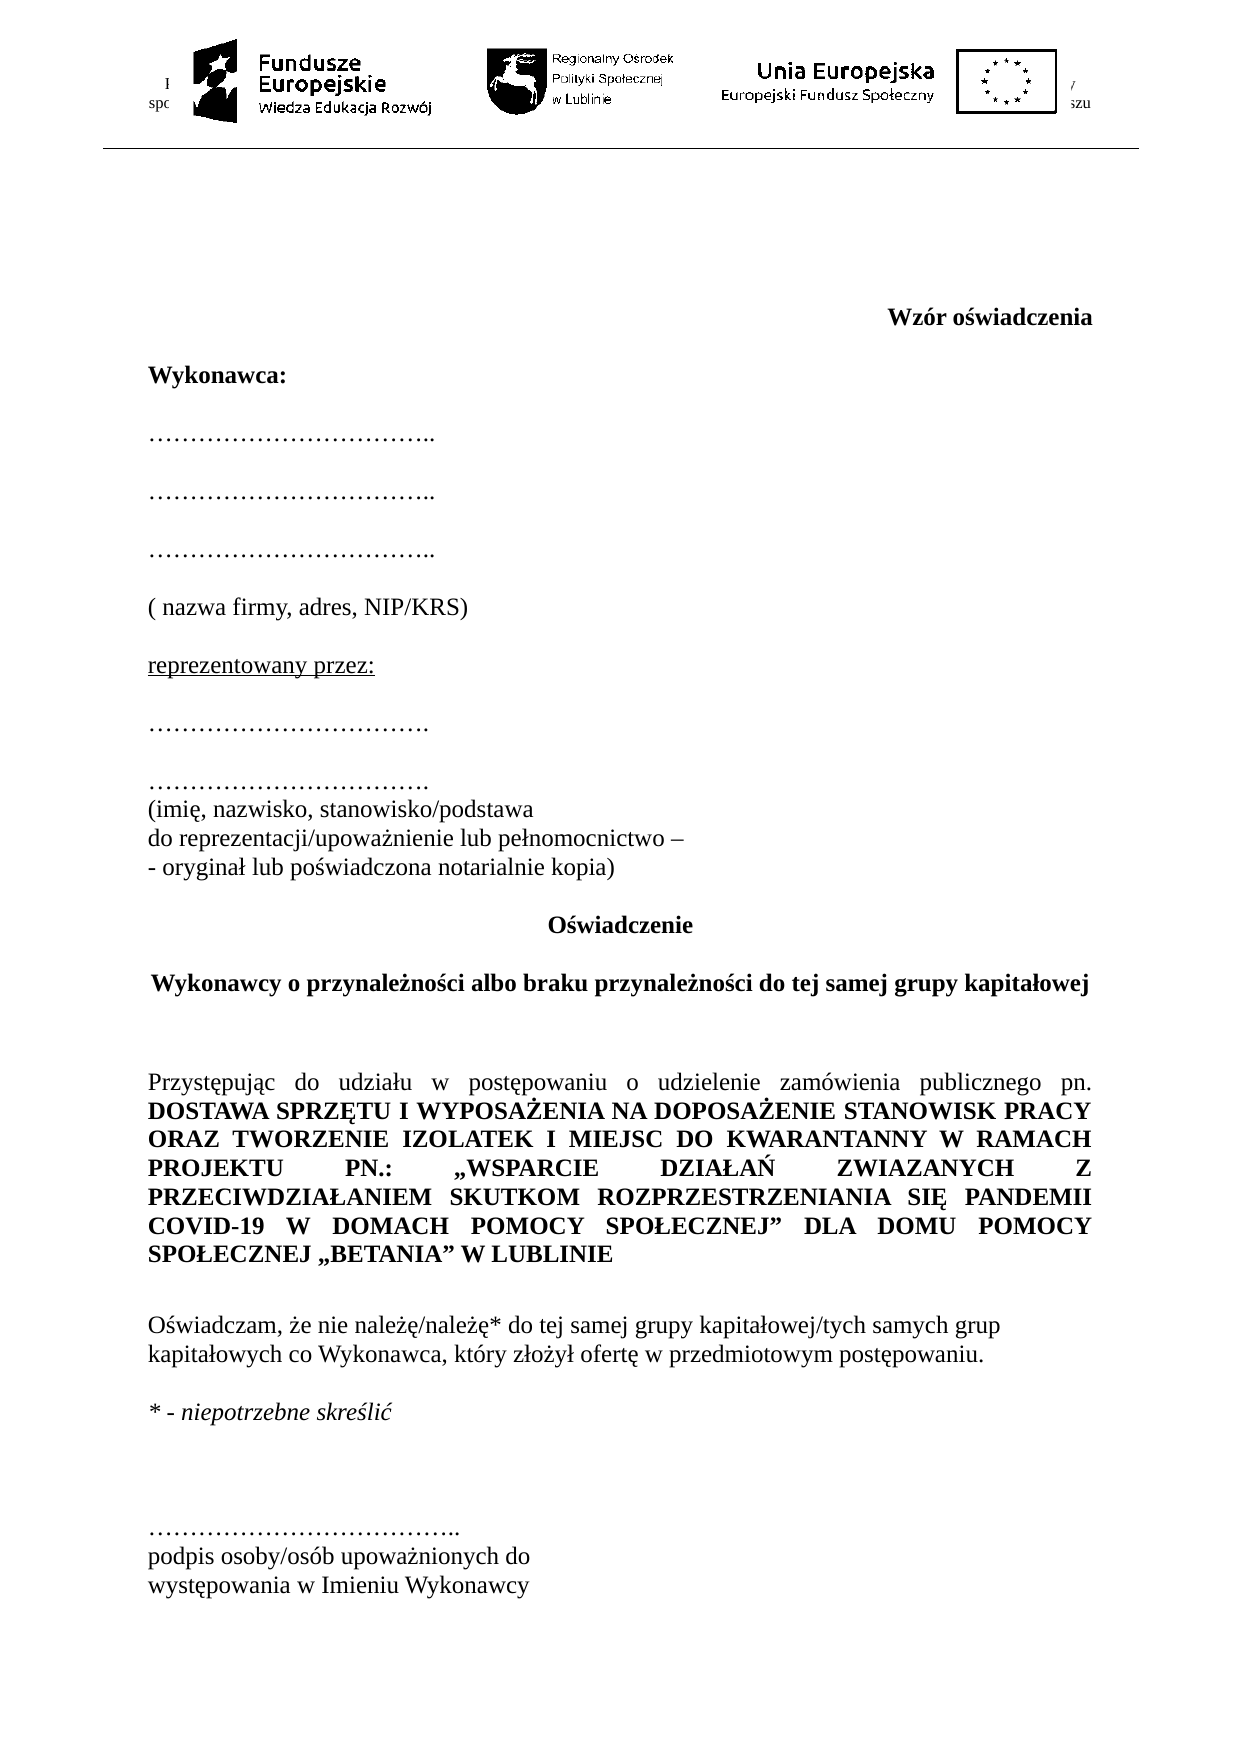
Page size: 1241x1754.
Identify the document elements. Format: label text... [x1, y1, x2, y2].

text - oryginał lub poświadczona notarialnie kopia) [148, 852, 1093, 881]
text Wykonawcy o przynależności albo braku przynależności do tej samej grupy kapitałowej [148, 968, 1093, 997]
text występowania w Imieniu Wykonawcy [148, 1570, 1093, 1599]
text …………………………….. [148, 418, 1093, 447]
text * - niepotrzebne skreślić [148, 1397, 1093, 1425]
text ……………………………. [148, 708, 1093, 737]
text ……………………………….. [148, 1512, 1093, 1541]
text Oświadczenie [148, 910, 1093, 939]
text …………………………….. [148, 476, 1093, 505]
text Przystępując do udziału w postępowaniu o udzielenie zamówienia publicznego pn. DOSTAWA SPRZĘTU I WYPOSAŻENIA NA DOPOSAŻENIE STANOWISK PRACY ORAZ TWORZENIE IZOLATEK I MIEJSC DO KWARANTANNY W RAMACH PROJEKTU PN.: „WSPARCIE DZIAŁAŃ ZWIAZANYCH Z PRZECIWDZIAŁANIEM SKUTKOM ROZPRZESTRZENIANIA SIĘ PANDEMII COVID-19 W DOMACH POMOCY SPOŁECZNEJ” DLA DOMU POMOCY SPOŁECZNEJ „BETANIA” W LUBLINIE [148, 1067, 1093, 1268]
text …………………………….. [148, 534, 1093, 563]
text (imię, nazwisko, stanowisko/podstawa [148, 794, 1093, 823]
text podpis osoby/osób upoważnionych do [148, 1541, 1093, 1570]
text ……………………………. [148, 766, 1093, 794]
text Oświadczam, że nie należę/należę* do tej samej grupy kapitałowej/tych samych grup kapitałowych co Wykonawca, który złożył ofertę w przedmiotowym postępowaniu. [148, 1310, 1093, 1367]
text ( nazwa firmy, adres, NIP/KRS) [148, 592, 1093, 621]
text reprezentowany przez: [148, 650, 1093, 679]
text do reprezentacji/upoważnienie lub pełnomocnictwo – [148, 823, 1093, 852]
text Wzór oświadczenia [148, 302, 1093, 331]
text Wykonawca: [148, 360, 1093, 389]
